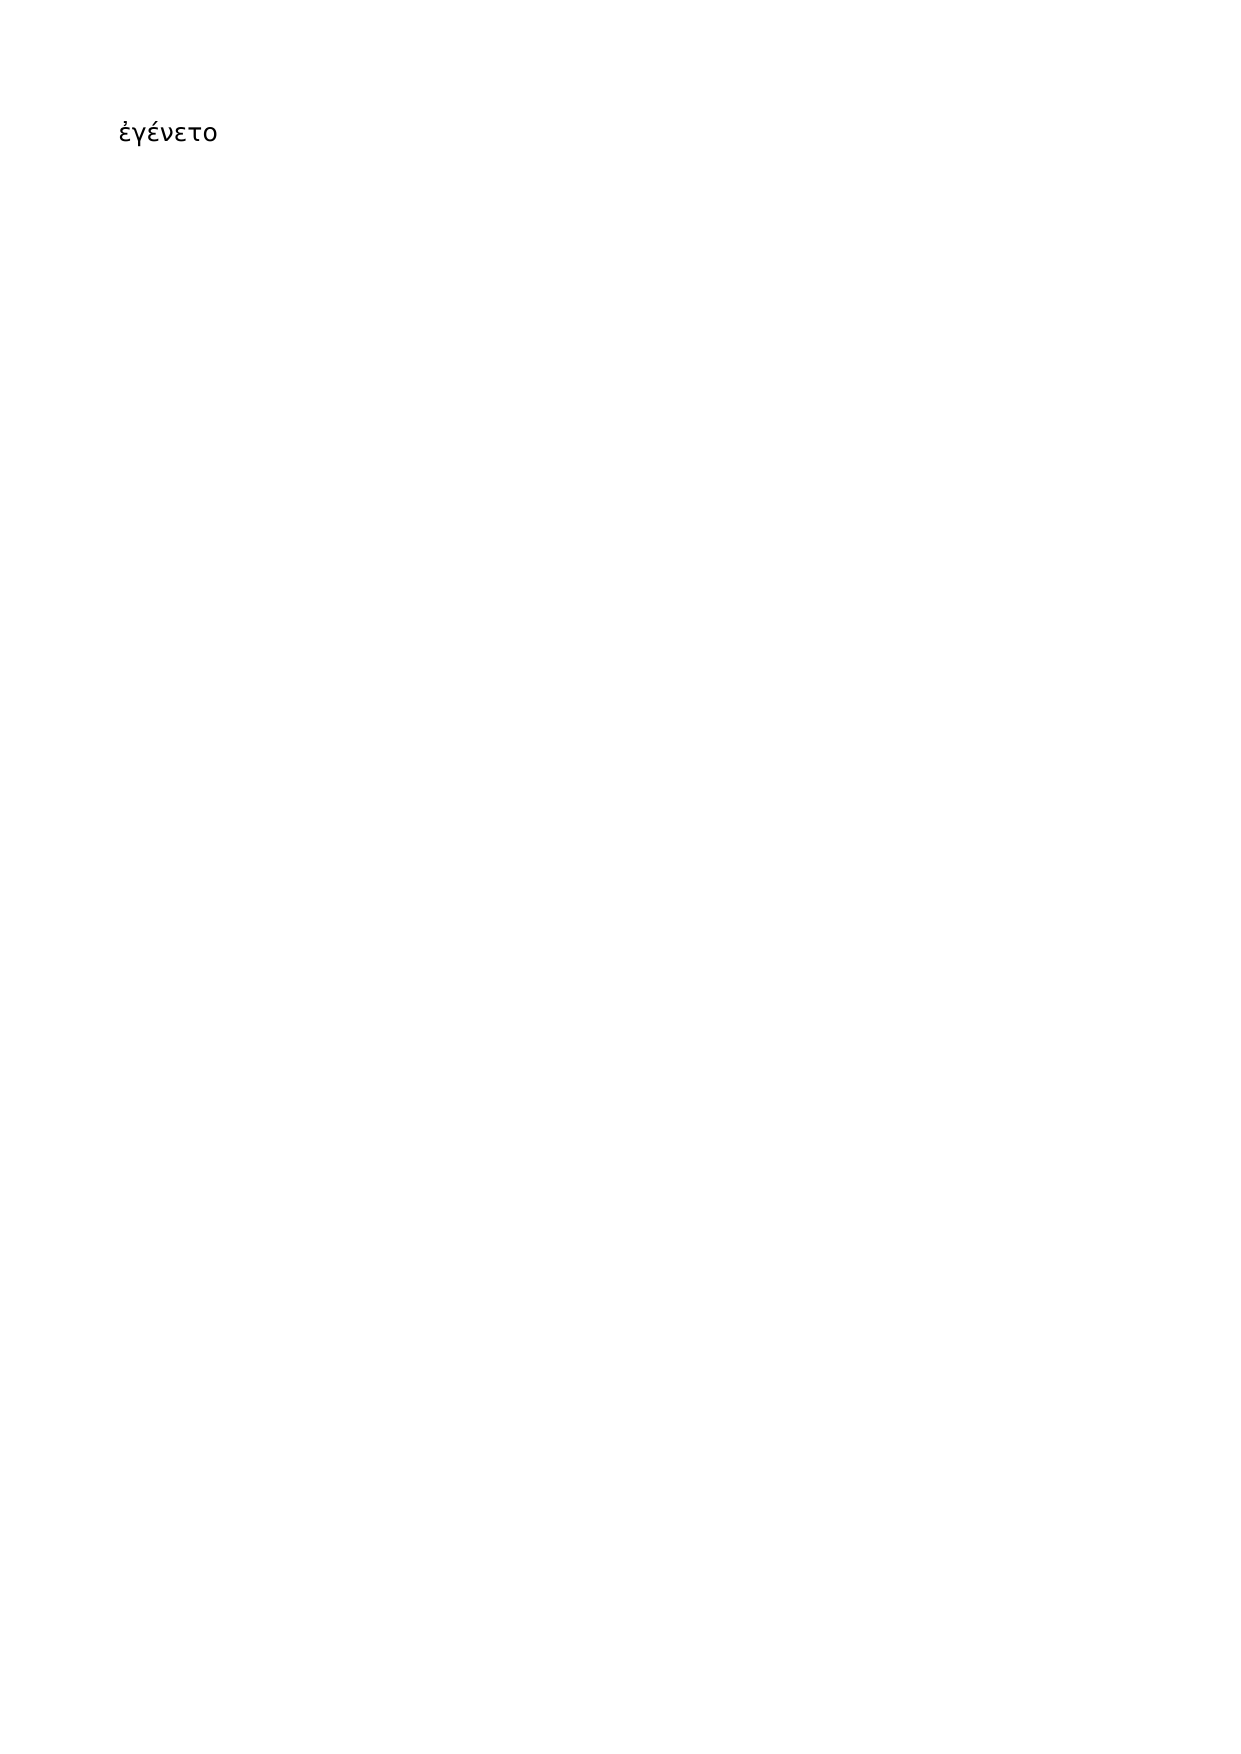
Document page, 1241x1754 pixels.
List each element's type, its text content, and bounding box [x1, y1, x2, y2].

text ἐγένετο [118, 118, 1122, 147]
